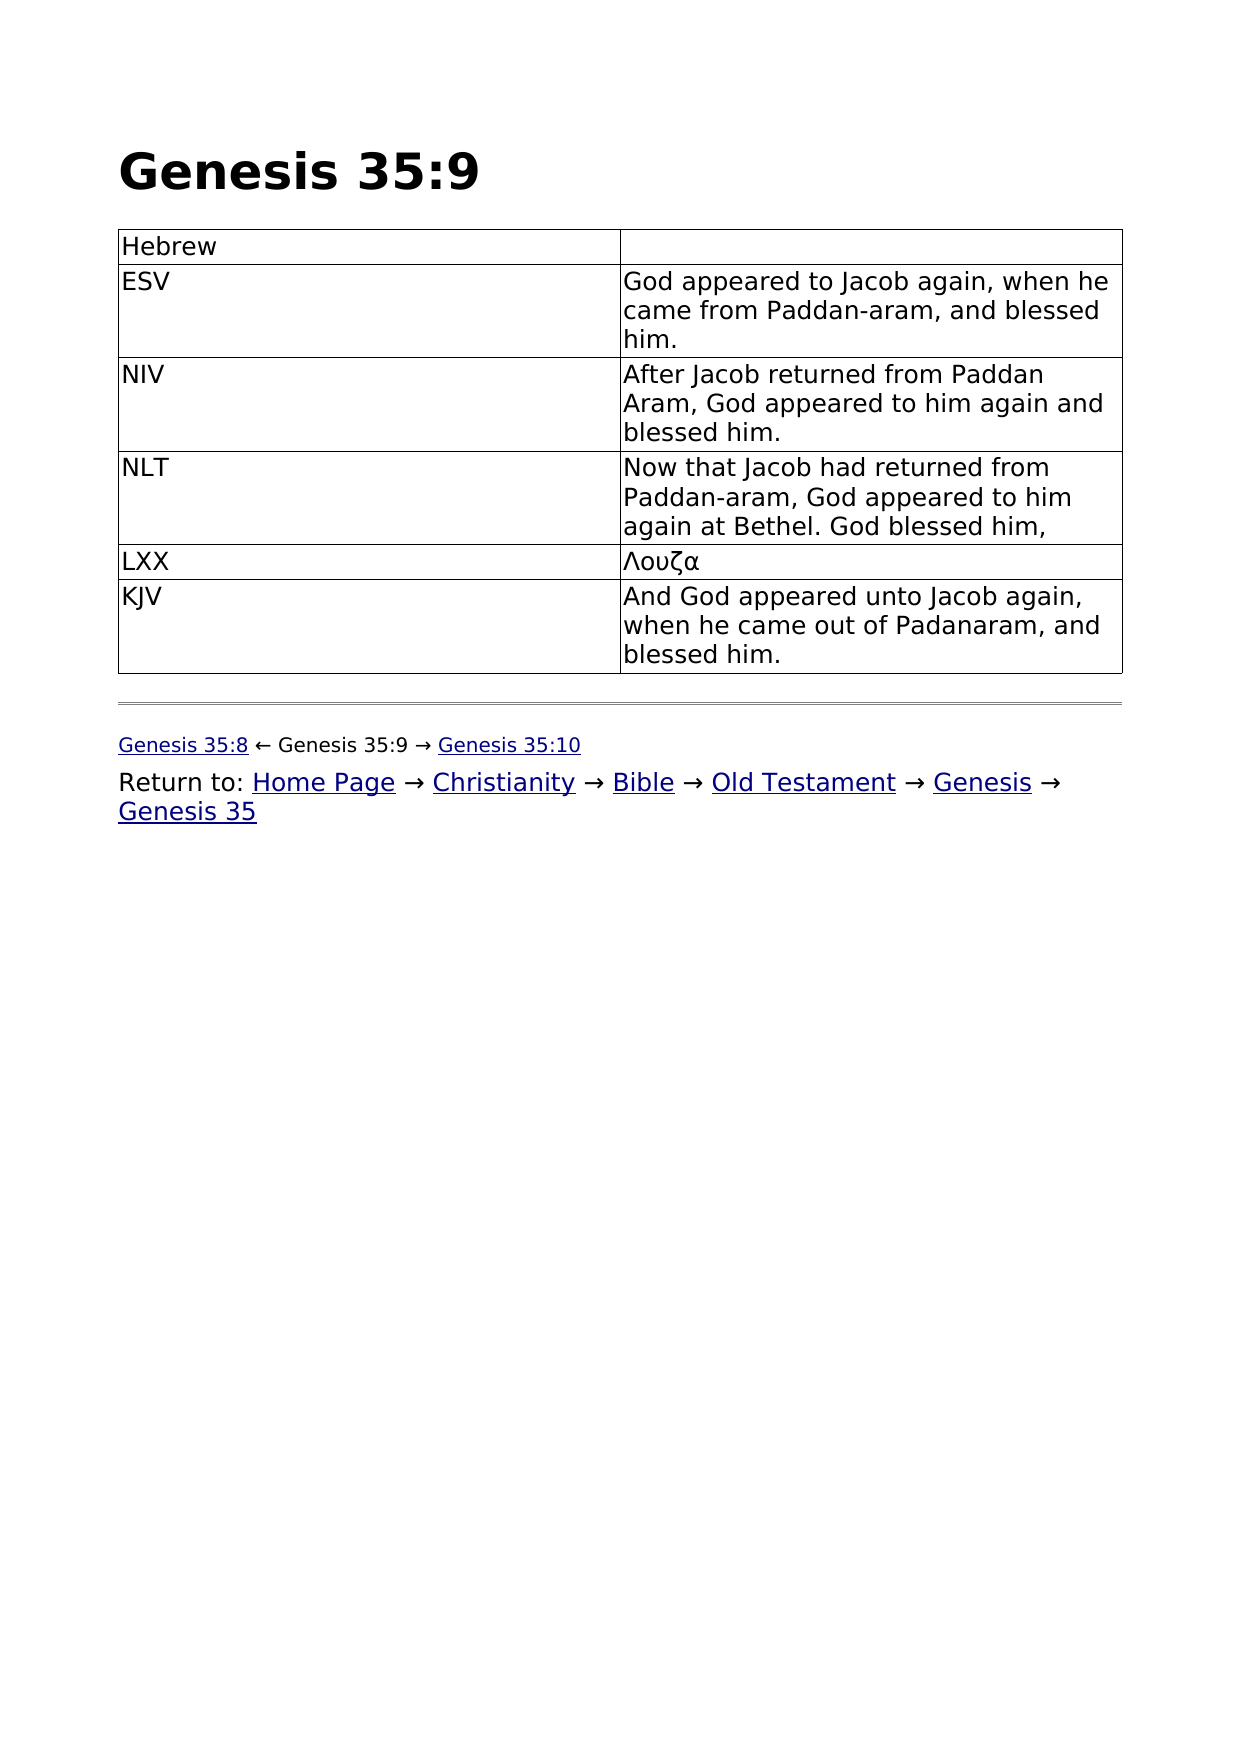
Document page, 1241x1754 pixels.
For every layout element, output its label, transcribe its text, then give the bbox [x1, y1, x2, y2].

table_header Hebrew [119, 230, 620, 264]
table_cell KJV [119, 580, 620, 673]
table_cell NIV [119, 358, 620, 451]
text Return to: Home Page → Christianity → Bible → Old Testament → Genesis → Genesis 35 [118, 768, 1122, 826]
table_cell Now that Jacob had returned from Paddan-aram, God appeared to him again at Bethel. God blessed him, [621, 452, 1122, 544]
table_cell After Jacob returned from Paddan Aram, God appeared to him again and blessed him. [621, 358, 1122, 451]
table_cell ESV [119, 265, 620, 357]
text Genesis 35:8 ← Genesis 35:9 → Genesis 35:10 [118, 734, 1122, 768]
table_cell And God appeared unto Jacob again, when he came out of Padanaram, and blessed him. [621, 580, 1122, 673]
table_cell Λουζα [621, 545, 1122, 579]
table_cell LXX [119, 545, 620, 579]
table_header [621, 230, 1122, 264]
table_cell NLT [119, 452, 620, 544]
table_cell God appeared to Jacob again, when he came from Paddan-aram, and blessed him. [621, 265, 1122, 357]
subtitle Genesis 35:9 [118, 143, 1122, 201]
